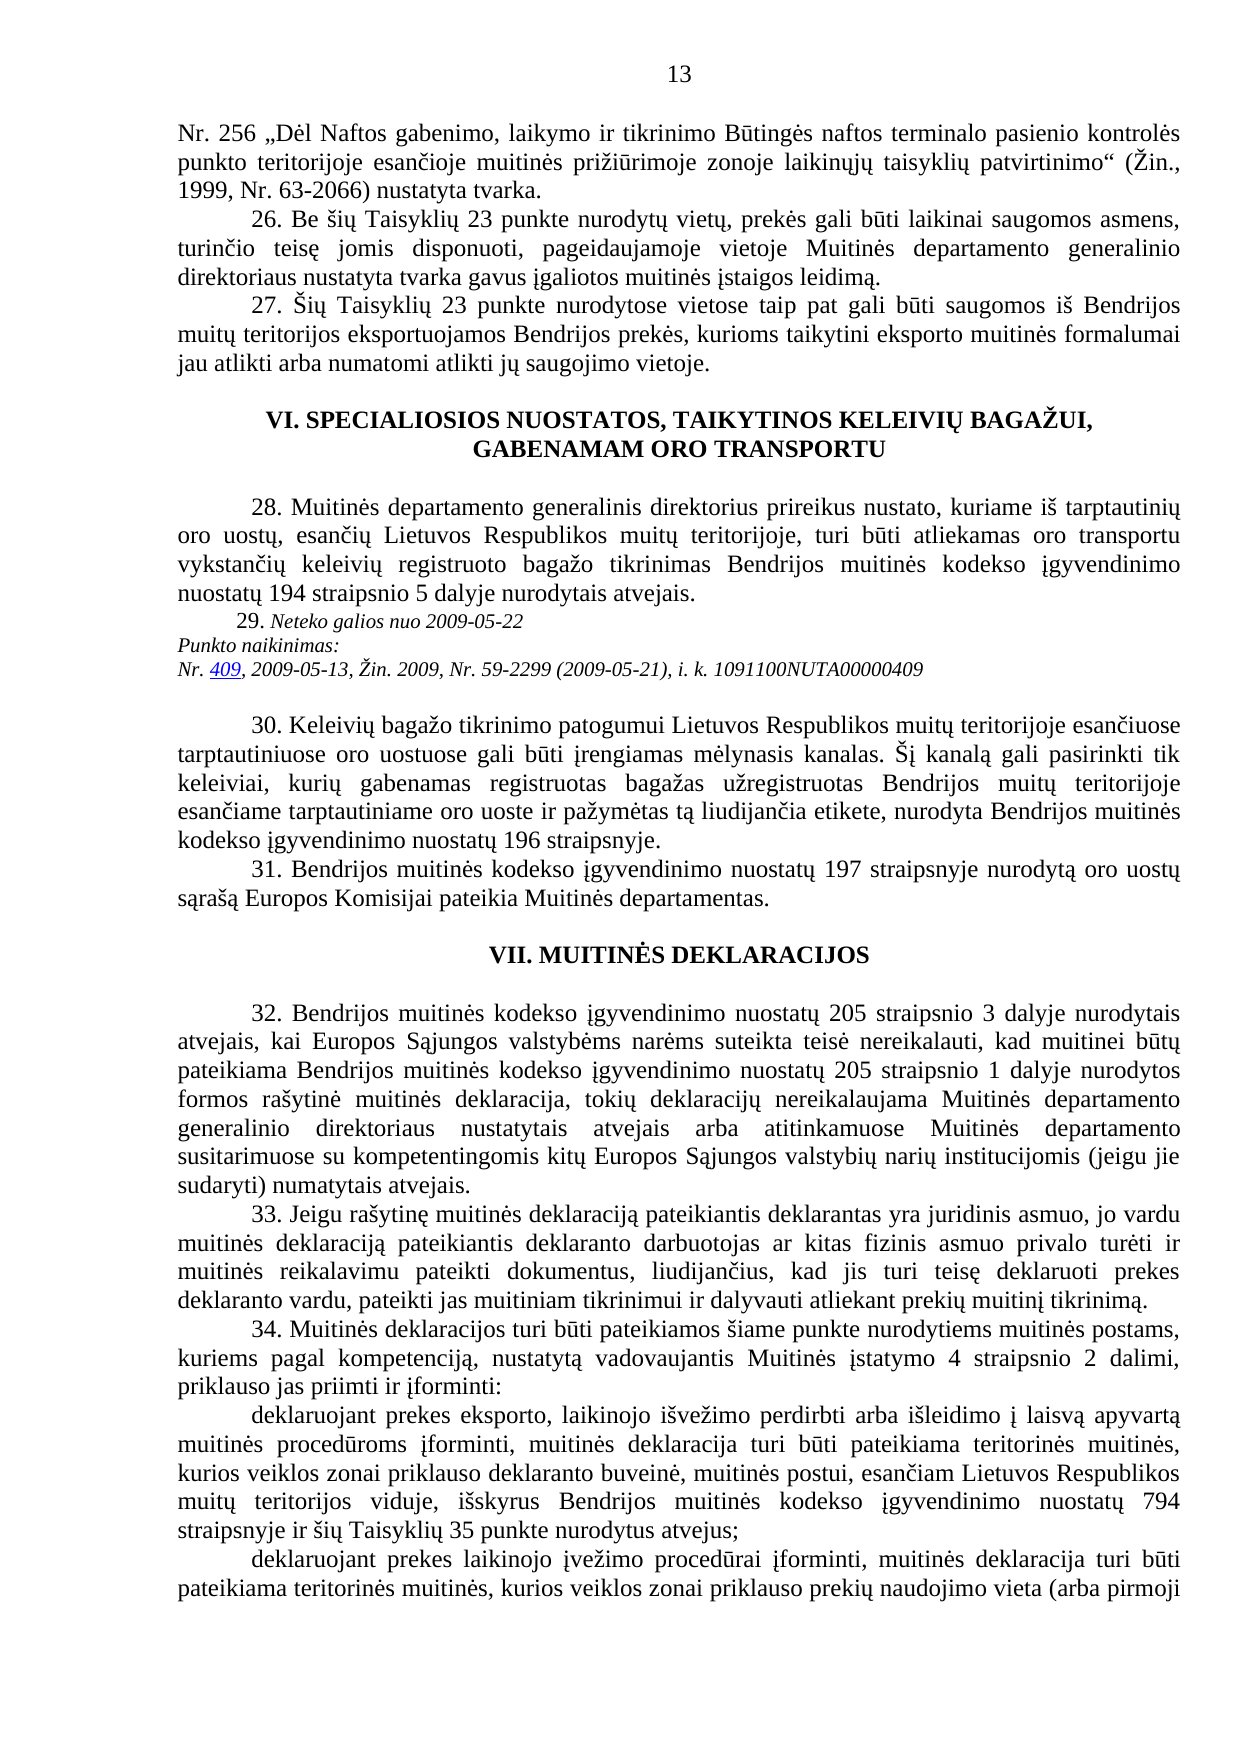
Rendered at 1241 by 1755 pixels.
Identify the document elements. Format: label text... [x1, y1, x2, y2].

text 33. Jeigu rašytinę muitinės deklaraciją pateikiantis deklarantas yra juridinis asmuo, jo vardu muitinės deklaraciją pateikiantis deklaranto darbuotojas ar kitas fizinis asmuo privalo turėti ir muitinės reikalavimu pateikti dokumentus, liudijančius, kad jis turi teisę deklaruoti prekes deklaranto vardu, pateikti jas muitiniam tikrinimui ir dalyvauti atliekant prekių muitinį tikrinimą. [177, 1199, 1181, 1314]
text deklaruojant prekes eksporto, laikinojo išvežimo perdirbti arba išleidimo į laisvą apyvartą muitinės procedūroms įforminti, muitinės deklaracija turi būti pateikiama teritorinės muitinės, kurios veiklos zonai priklauso deklaranto buveinė, muitinės postui, esančiam Lietuvos Respublikos muitų teritorijos viduje, išskyrus Bendrijos muitinės kodekso įgyvendinimo nuostatų 794 straipsnyje ir šių Taisyklių 35 punkte nurodytus atvejus; [177, 1400, 1181, 1544]
text VII. MUITINĖS DEKLARACIJOS [177, 940, 1181, 969]
text 32. Bendrijos muitinės kodekso įgyvendinimo nuostatų 205 straipsnio 3 dalyje nurodytais atvejais, kai Europos Sąjungos valstybėms narėms suteikta teisė nereikalauti, kad muitinei būtų pateikiama Bendrijos muitinės kodekso įgyvendinimo nuostatų 205 straipsnio 1 dalyje nurodytos formos rašytinė muitinės deklaracija, tokių deklaracijų nereikalaujama Muitinės departamento generalinio direktoriaus nustatytais atvejais arba atitinkamuose Muitinės departamento susitarimuose su kompetentingomis kitų Europos Sąjungos valstybių narių institucijomis (jeigu jie sudaryti) numatytais atvejais. [177, 998, 1181, 1199]
text 34. Muitinės deklaracijos turi būti pateikiamos šiame punkte nurodytiems muitinės postams, kuriems pagal kompetenciją, nustatytą vadovaujantis Muitinės įstatymo 4 straipsnio 2 dalimi, priklauso jas priimti ir įforminti: [177, 1314, 1181, 1400]
text Nr. 256 „Dėl Naftos gabenimo, laikymo ir tikrinimo Būtingės naftos terminalo pasienio kontrolės punkto teritorijoje esančioje muitinės prižiūrimoje zonoje laikinųjų taisyklių patvirtinimo“ (Žin., 1999, Nr. 63-2066) nustatyta tvarka. [177, 118, 1181, 204]
text deklaruojant prekes laikinojo įvežimo procedūrai įforminti, muitinės deklaracija turi būti pateikiama teritorinės muitinės, kurios veiklos zonai priklauso prekių naudojimo vieta (arba pirmoji [177, 1544, 1181, 1601]
text VI. SPECIALIOSIOS NUOSTATOS, TAIKYTINOS KELEIVIŲ BAGAŽUI, GABENAMAM ORO TRANSPORTU [177, 406, 1181, 463]
text 28. Muitinės departamento generalinis direktorius prireikus nustato, kuriame iš tarptautinių oro uostų, esančių Lietuvos Respublikos muitų teritorijoje, turi būti atliekamas oro transportu vykstančių keleivių registruoto bagažo tikrinimas Bendrijos muitinės kodekso įgyvendinimo nuostatų 194 straipsnio 5 dalyje nurodytais atvejais. [177, 492, 1181, 607]
text 29. Neteko galios nuo 2009-05-22 [177, 607, 1181, 633]
text Punkto naikinimas: [177, 633, 1181, 657]
text Nr. 409, 2009-05-13, Žin. 2009, Nr. 59-2299 (2009-05-21), i. k. 1091100NUTA00000409 [177, 657, 1181, 681]
text 30. Keleivių bagažo tikrinimo patogumui Lietuvos Respublikos muitų teritorijoje esančiuose tarptautiniuose oro uostuose gali būti įrengiamas mėlynasis kanalas. Šį kanalą gali pasirinkti tik keleiviai, kurių gabenamas registruotas bagažas užregistruotas Bendrijos muitų teritorijoje esančiame tarptautiniame oro uoste ir pažymėtas tą liudijančia etikete, nurodyta Bendrijos muitinės kodekso įgyvendinimo nuostatų 196 straipsnyje. [177, 710, 1181, 854]
text 31. Bendrijos muitinės kodekso įgyvendinimo nuostatų 197 straipsnyje nurodytą oro uostų sąrašą Europos Komisijai pateikia Muitinės departamentas. [177, 854, 1181, 911]
text 27. Šių Taisyklių 23 punkte nurodytose vietose taip pat gali būti saugomos iš Bendrijos muitų teritorijos eksportuojamos Bendrijos prekės, kurioms taikytini eksporto muitinės formalumai jau atlikti arba numatomi atlikti jų saugojimo vietoje. [177, 291, 1181, 377]
text 26. Be šių Taisyklių 23 punkte nurodytų vietų, prekės gali būti laikinai saugomos asmens, turinčio teisę jomis disponuoti, pageidaujamoje vietoje Muitinės departamento generalinio direktoriaus nustatyta tvarka gavus įgaliotos muitinės įstaigos leidimą. [177, 204, 1181, 291]
